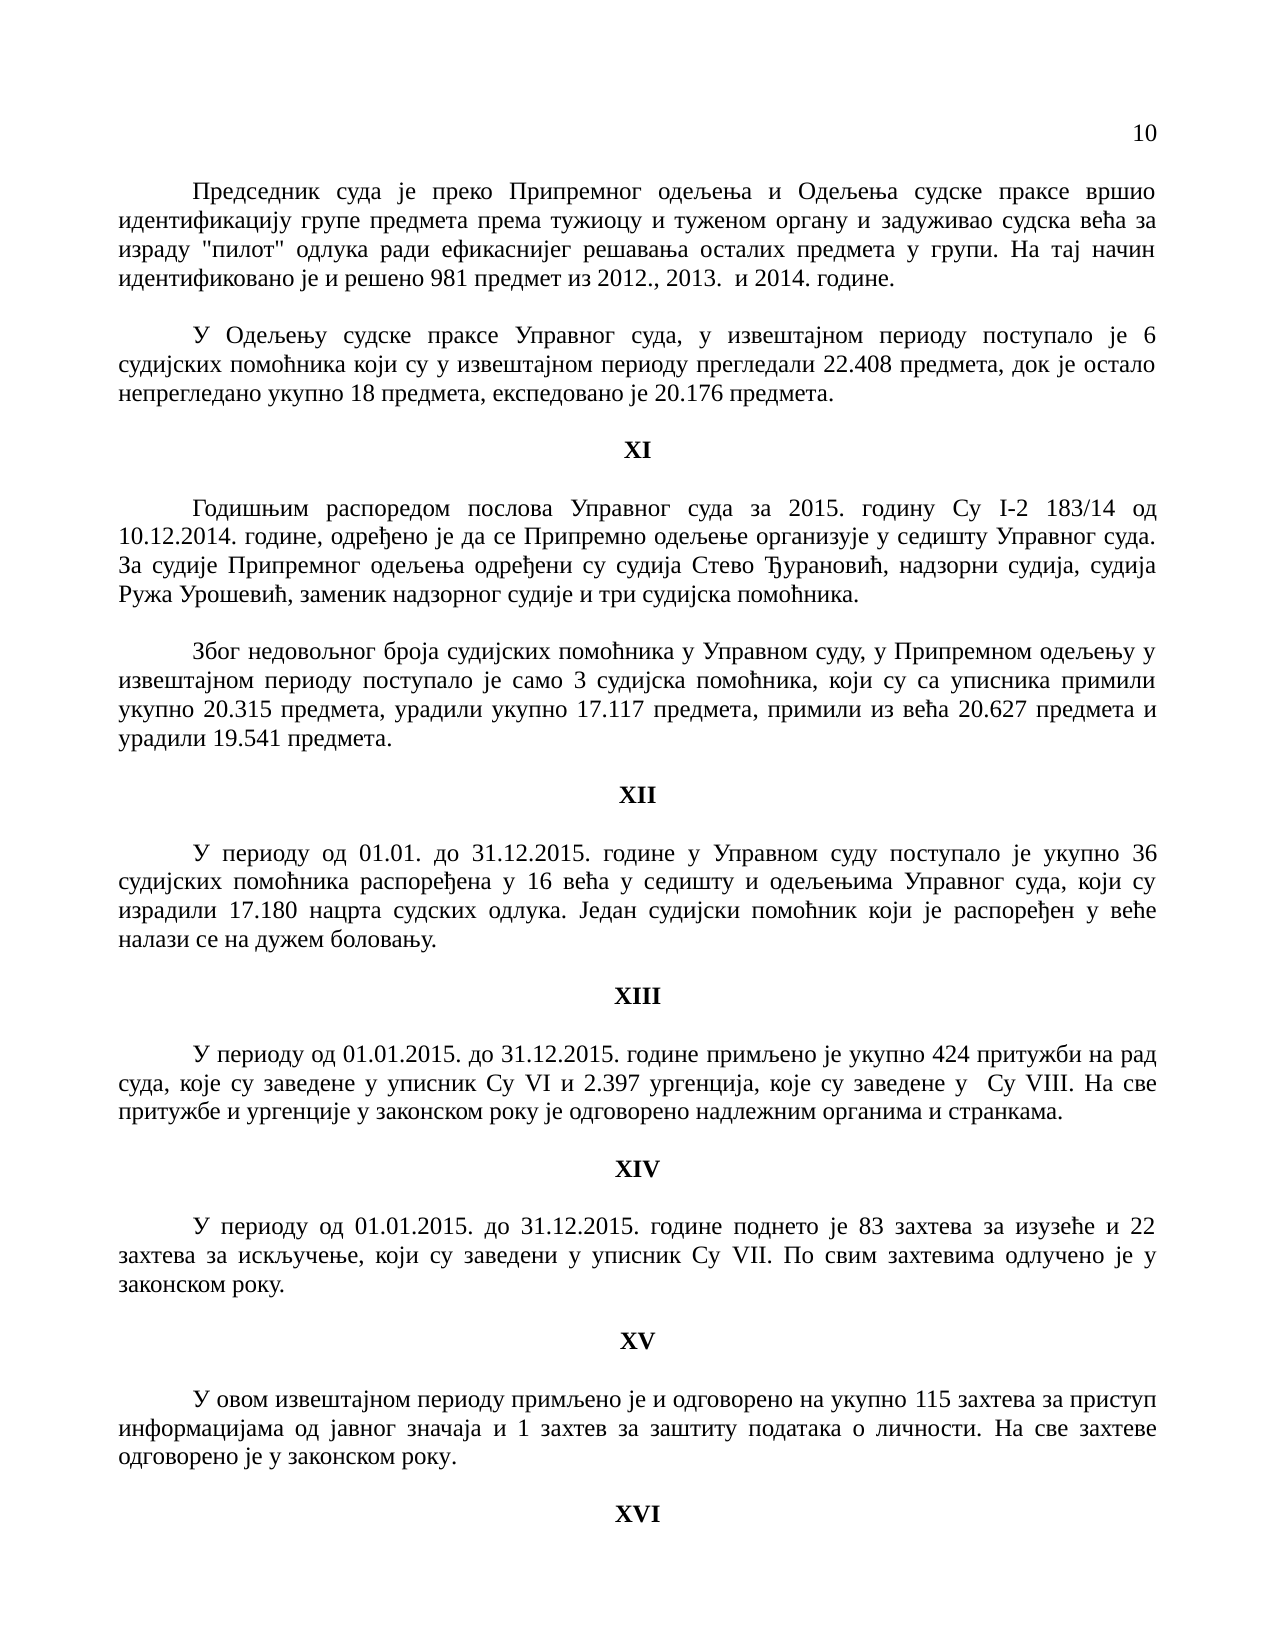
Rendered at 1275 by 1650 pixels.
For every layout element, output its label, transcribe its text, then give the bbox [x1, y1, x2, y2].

text XV [118, 1326, 1157, 1355]
text XIV [118, 1154, 1157, 1183]
text У периоду од 01.01.2015. до 31.12.2015. године примљено је укупно 424 притужби на рад суда, које су заведене у уписник Су VI и 2.397 ургенција, које су заведене у Су VIII. На све притужбе и ургенције у законском року је одговорено надлежним органима и странкама. [118, 1039, 1157, 1125]
text XVI [118, 1499, 1157, 1528]
text XI [118, 435, 1157, 464]
text Председник суда је преко Припремног одељења и Одељења судске праксе вршио идентификацију групе предмета према тужиоцу и туженом органу и задуживао судска већа за израду "пилот" одлука ради ефикаснијег решавања осталих предмета у групи. На тај начин идентификовано је и решено 981 предмет из 2012., 2013. и 2014. године. [118, 176, 1157, 291]
text У овом извештајном периоду примљено је и одговорено на укупно 115 захтева за приступ информацијама од јавног значаја и 1 захтев за заштиту података о личности. На све захтеве одговорено је у законском року. [118, 1384, 1157, 1470]
text XIII [118, 981, 1157, 1010]
text У Одељењу судске праксе Управног суда, у извештајном периоду поступало је 6 судијских помоћника који су у извештајном периоду прегледали 22.408 предметa, док је остало непрегледано укупно 18 предмета, експедовано је 20.176 предмета. [118, 320, 1157, 406]
text У периоду од 01.01. до 31.12.2015. године у Управном суду поступало је укупно 36 судијских помоћника распоређена у 16 већа у седишту и одељењима Управног суда, који су израдили 17.180 нацрта судских одлука. Један судијски помоћник који је распоређен у веће налази се на дужем боловању. [118, 838, 1157, 953]
text XII [118, 780, 1157, 809]
text Због недовољног броја судијских помоћника у Управном суду, у Припремном одељењу у извештајном периоду поступало је само 3 судијска помоћника, који су са уписника примили укупно 20.315 предмета, урадили укупно 17.117 предмета, примили из већа 20.627 предмета и урадили 19.541 предмета. [118, 636, 1157, 751]
text У периоду од 01.01.2015. до 31.12.2015. године поднето је 83 захтева за изузеће и 22 захтева за искључење, који су заведени у уписник Су VII. По свим захтевима одлучено је у законском року. [118, 1211, 1157, 1298]
text Годишњим распоредом послова Управног суда за 2015. годину Су I-2 183/14 од 10.12.2014. године, одређено је да се Припремно одељење организује у седишту Управног суда. За судије Припремног одељења одређени су судија Стево Ђурановић, надзорни судија, судија Ружа Урошевић, заменик надзорног судије и три судијска помоћника. [118, 493, 1157, 608]
